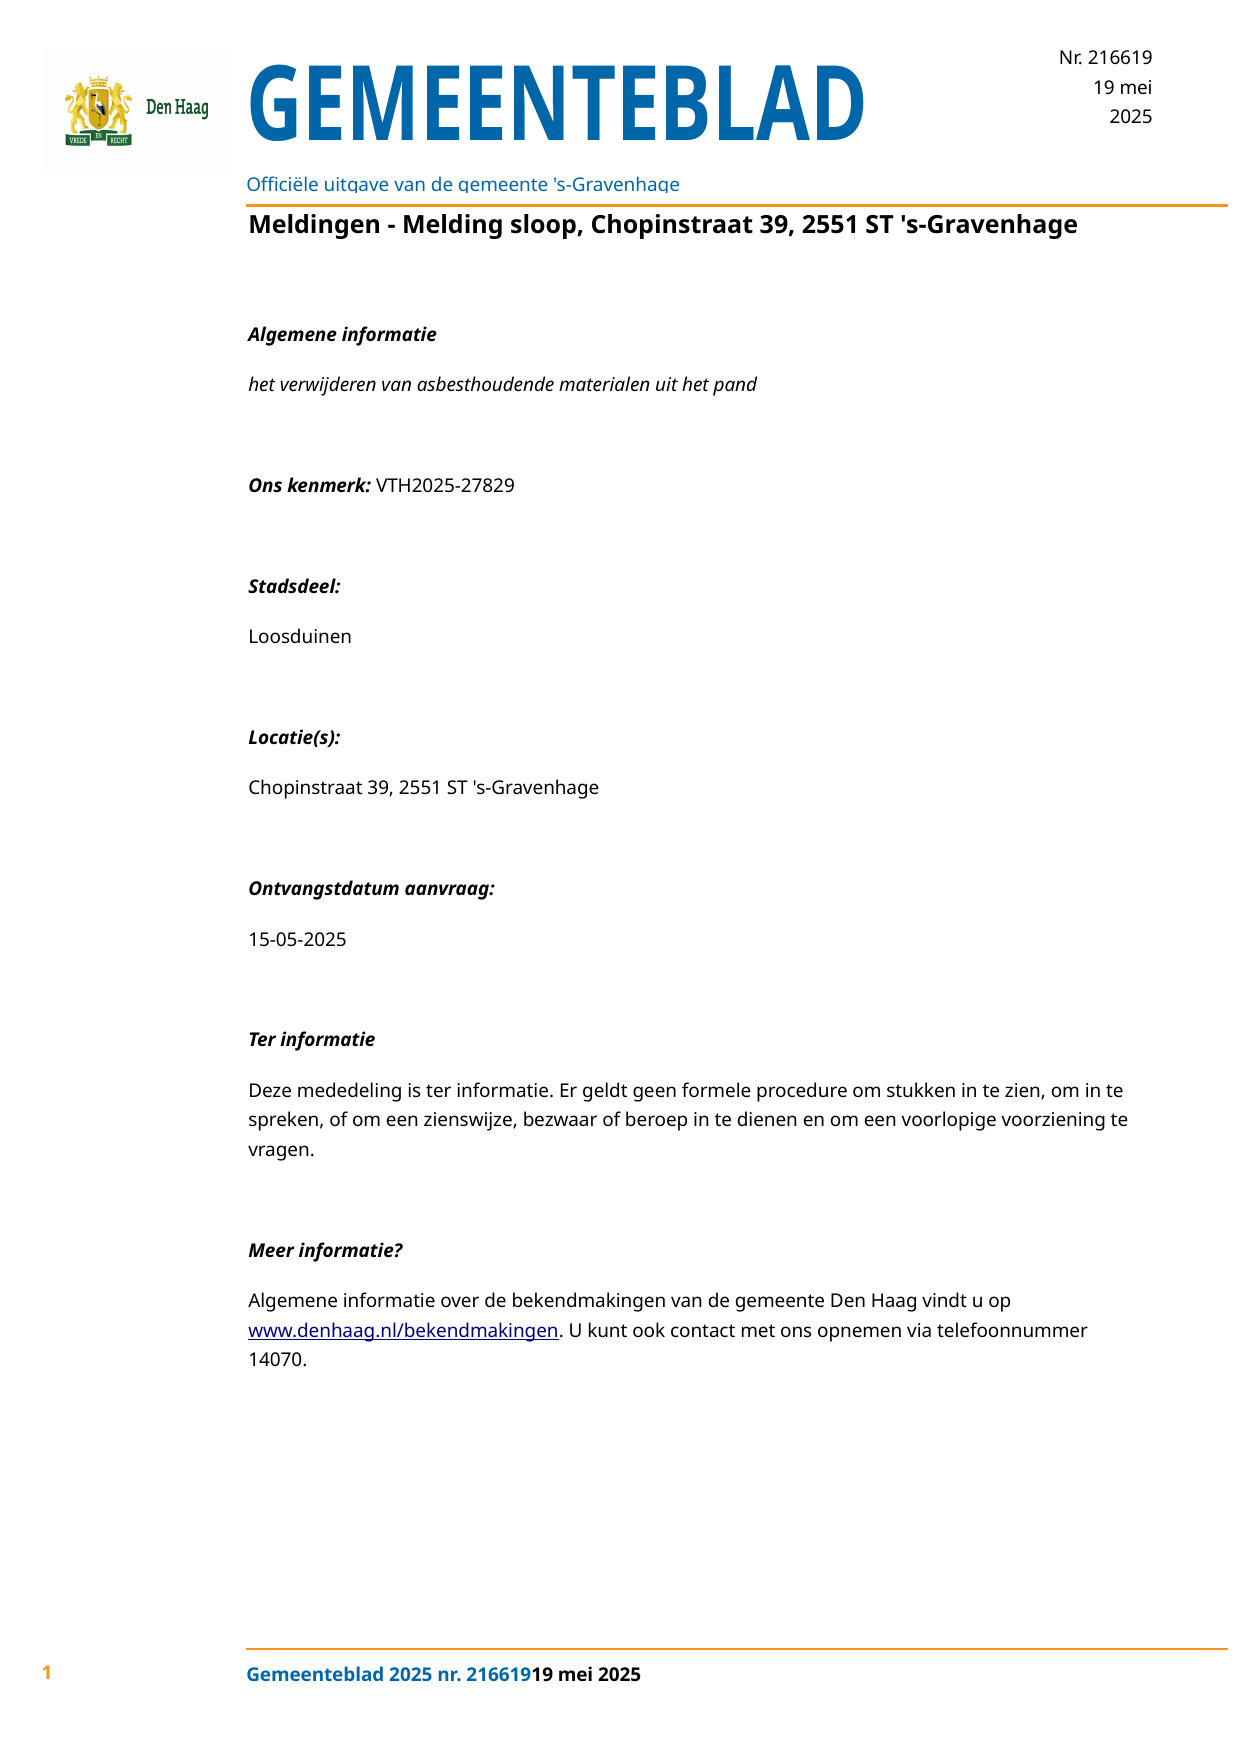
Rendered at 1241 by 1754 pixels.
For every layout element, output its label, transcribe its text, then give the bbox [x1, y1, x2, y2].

text 15-05-2025 [248, 926, 1152, 951]
text Algemene informatie over de bekendmakingen van de gemeente Den Haag vindt u op www.denhaag.nl/bekendmakingen. U kunt ook contact met ons opnemen via telefoonnummer 14070. [248, 1287, 1152, 1372]
text Deze mededeling is ter informatie. Er geldt geen formele procedure om stukken in te zien, om in te spreken, of om een zienswijze, bezwaar of beroep in te dienen en om een voorlopige voorziening te vragen. [248, 1077, 1152, 1162]
text Stadsdeel: [248, 573, 1152, 598]
text Loosduinen [248, 623, 1152, 649]
text Chopinstraat 39, 2551 ST 's-Gravenhage [248, 774, 1152, 800]
text het verwijderen van asbesthoudende materialen uit het pand [248, 371, 1152, 397]
text Ons kenmerk: VTH2025-27829 [248, 472, 1152, 498]
text Meer informatie? [248, 1237, 1152, 1263]
picture [41, 47, 231, 172]
text Locatie(s): [248, 724, 1152, 750]
text Ontvangstdatum aanvraag: [248, 875, 1152, 901]
text Algemene informatie [248, 321, 1152, 346]
text Ter informatie [248, 1027, 1152, 1052]
text Meldingen - Melding sloop, Chopinstraat 39, 2551 ST 's-Gravenhage [248, 207, 1152, 241]
